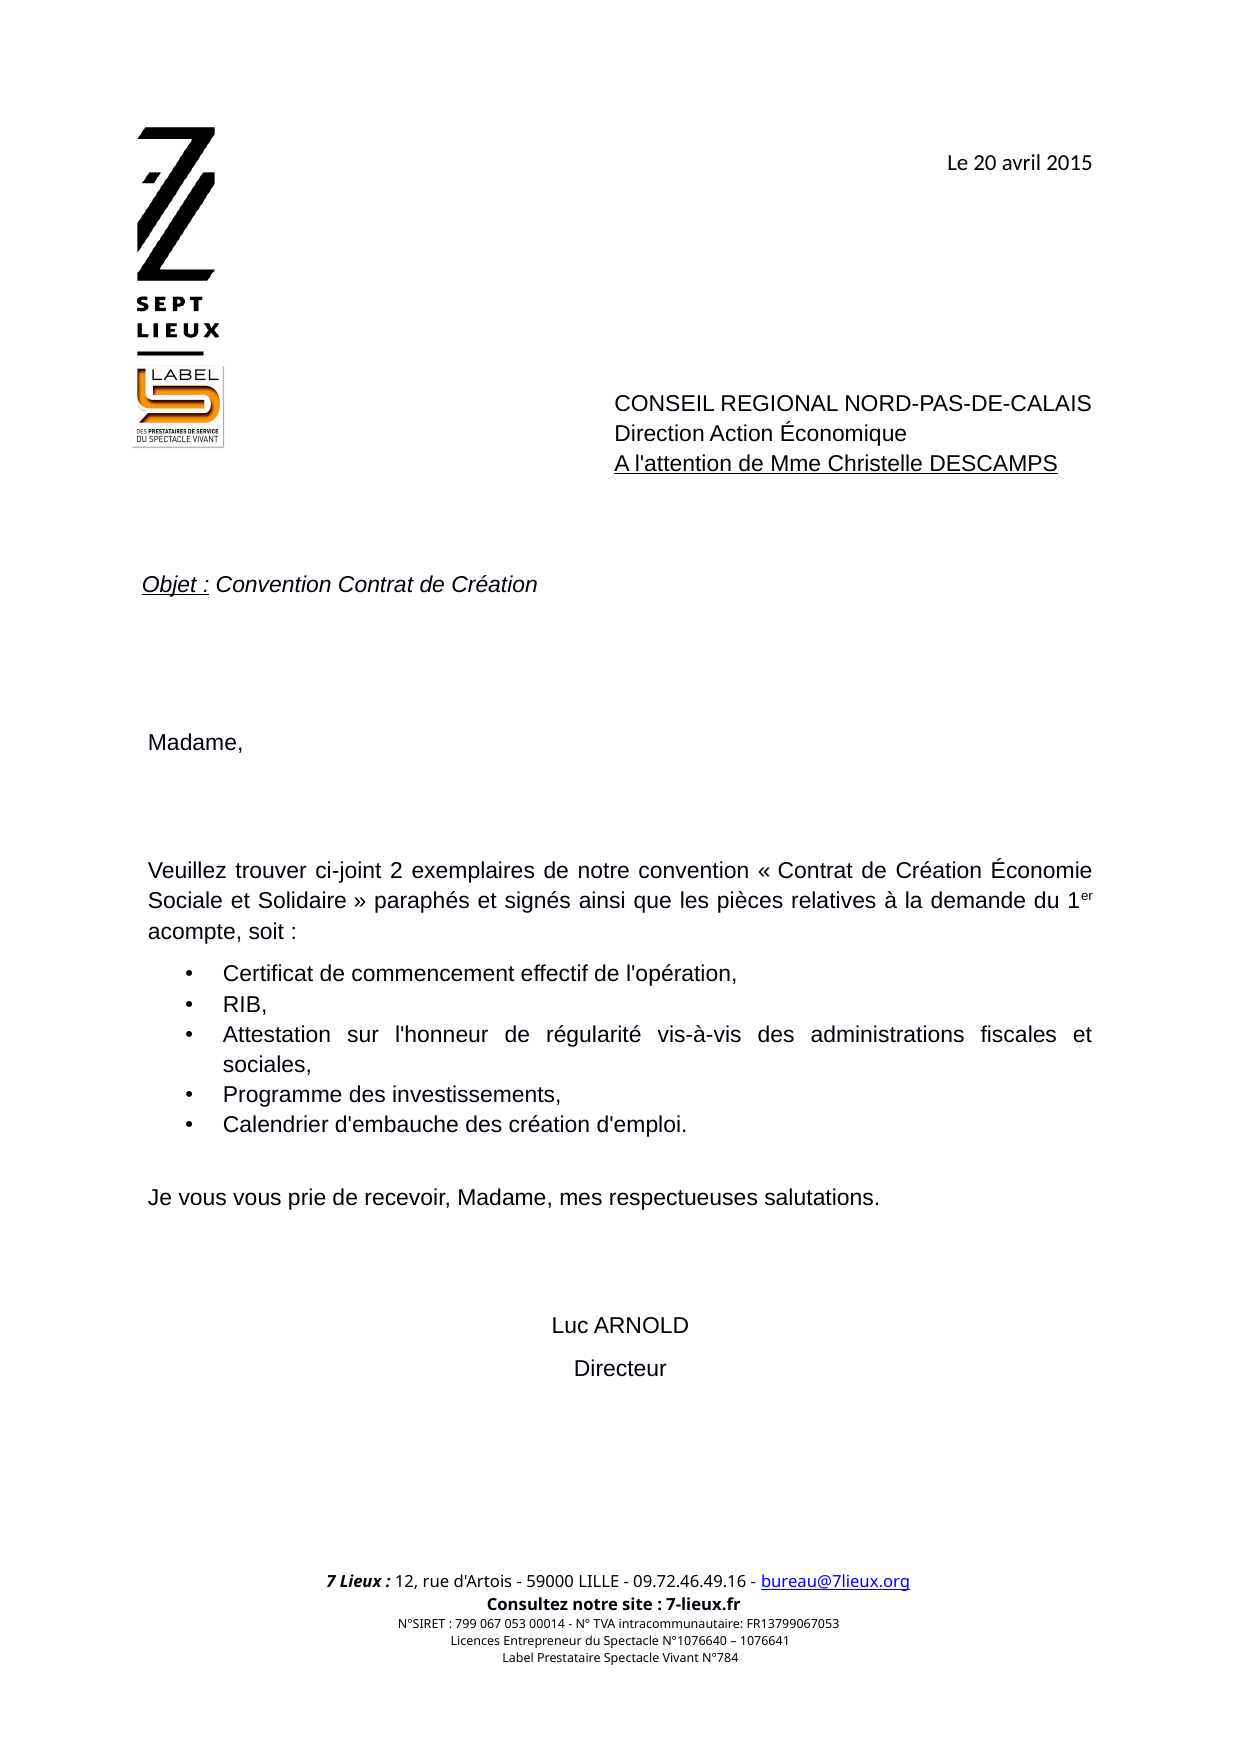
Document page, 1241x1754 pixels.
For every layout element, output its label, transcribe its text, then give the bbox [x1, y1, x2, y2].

text Veuillez trouver ci-joint 2 exemplaires de notre convention « Contrat de Création Économie Sociale et Solidaire » paraphés et signés ainsi que les pièces relatives à la demande du 1er acompte, soit : [148, 857, 1093, 944]
list Attestation sur l'honneur de régularité vis-à-vis des administrations fiscales et sociales, [185, 1021, 1093, 1077]
text Madame, [148, 729, 1093, 756]
picture [126, 116, 230, 449]
list Certificat de commencement effectif de l'opération, [185, 960, 1093, 987]
list Calendrier d'embauche des création d'emploi. [185, 1111, 1093, 1138]
list Programme des investissements, [185, 1081, 1093, 1108]
text CONSEIL REGIONAL NORD-PAS-DE-CALAIS [614, 389, 1093, 416]
text Objet : Convention Contrat de Création [142, 571, 1093, 597]
text Je vous vous prie de recevoir, Madame, mes respectueuses salutations. [148, 1184, 1093, 1211]
text Luc ARNOLD [148, 1312, 1093, 1339]
text A l'attention de Mme Christelle DESCAMPS [614, 450, 1093, 476]
text Directeur [148, 1355, 1093, 1382]
text Direction Action Économique [614, 420, 1093, 446]
list RIB, [185, 991, 1093, 1017]
